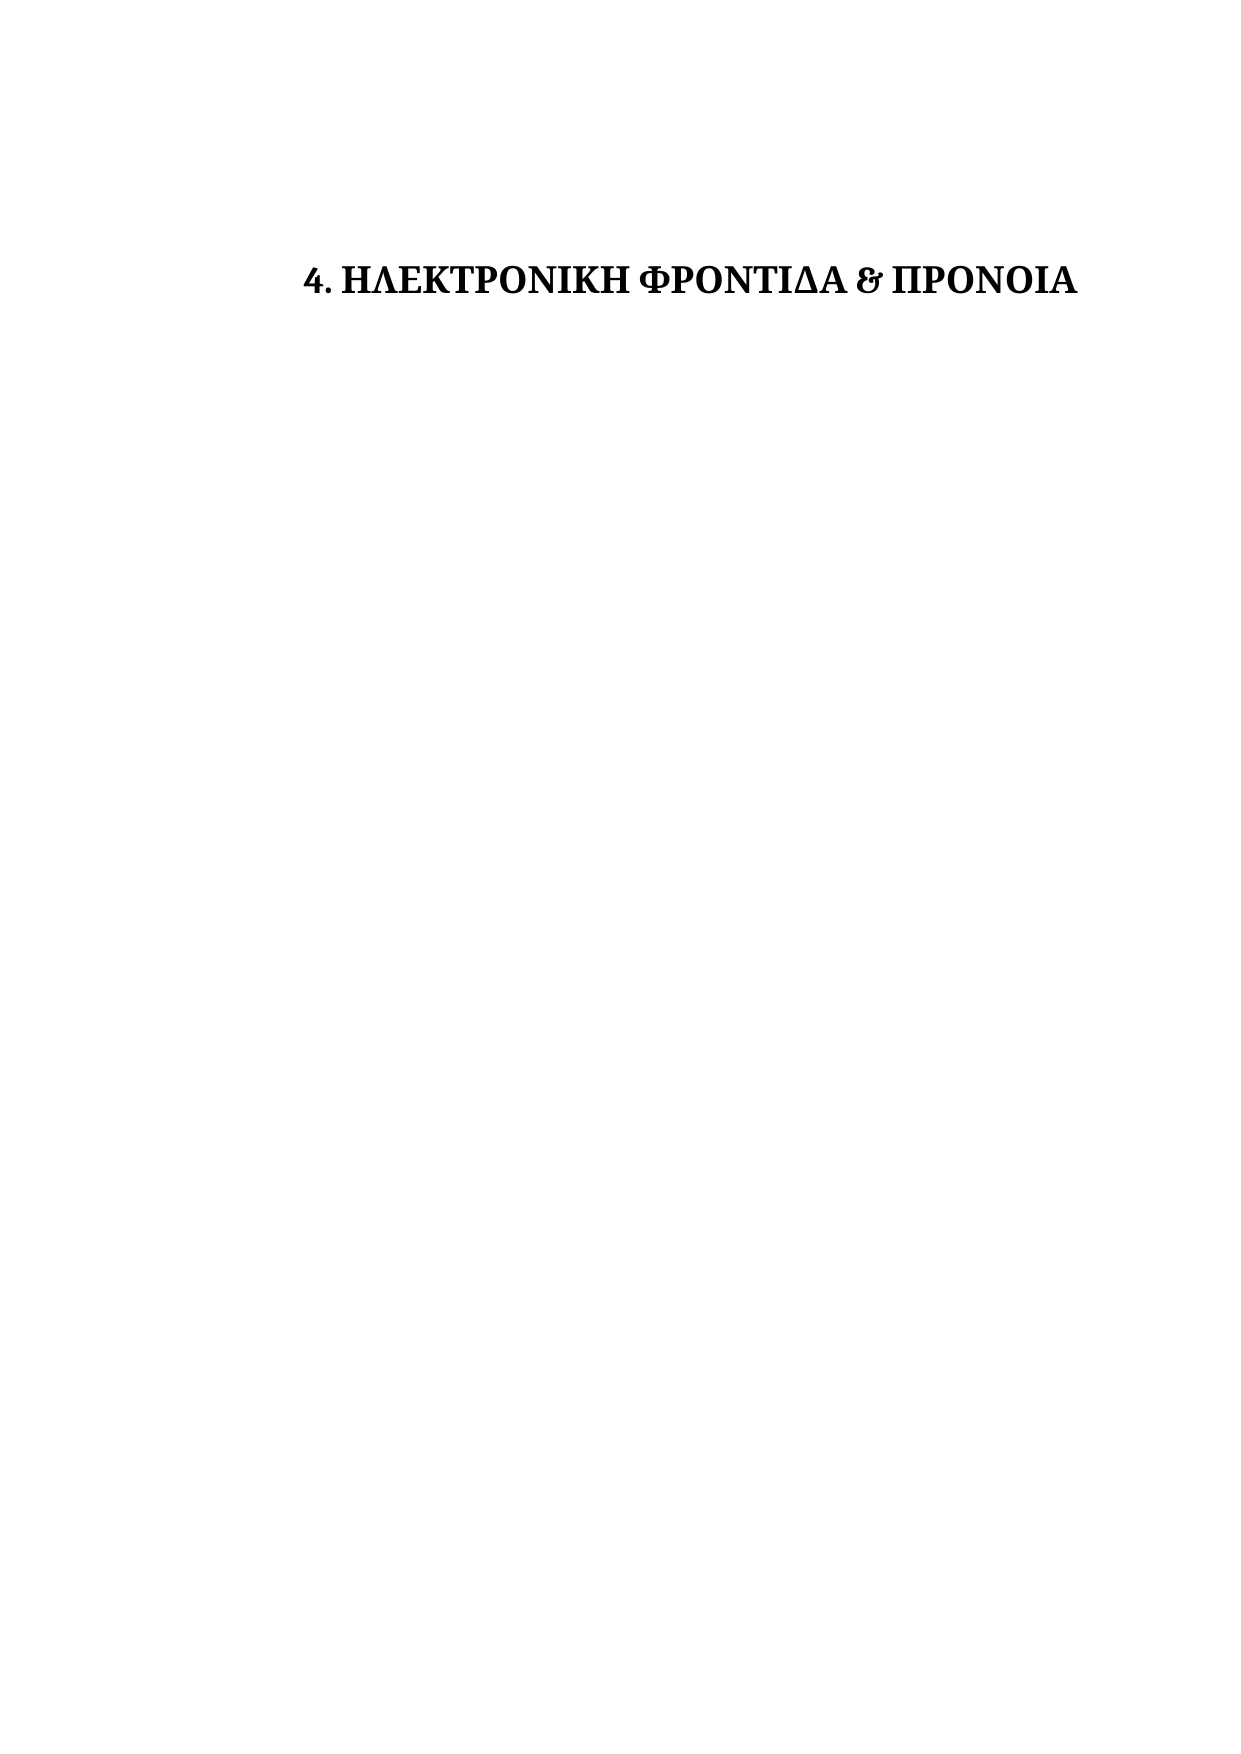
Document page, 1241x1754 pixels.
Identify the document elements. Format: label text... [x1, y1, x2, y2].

subtitle ΗΛΕΚΤΡΟΝΙΚΗ ΦΡΟΝΤΙΔΑ & ΠΡΟΝΟΙΑ [303, 259, 1092, 303]
